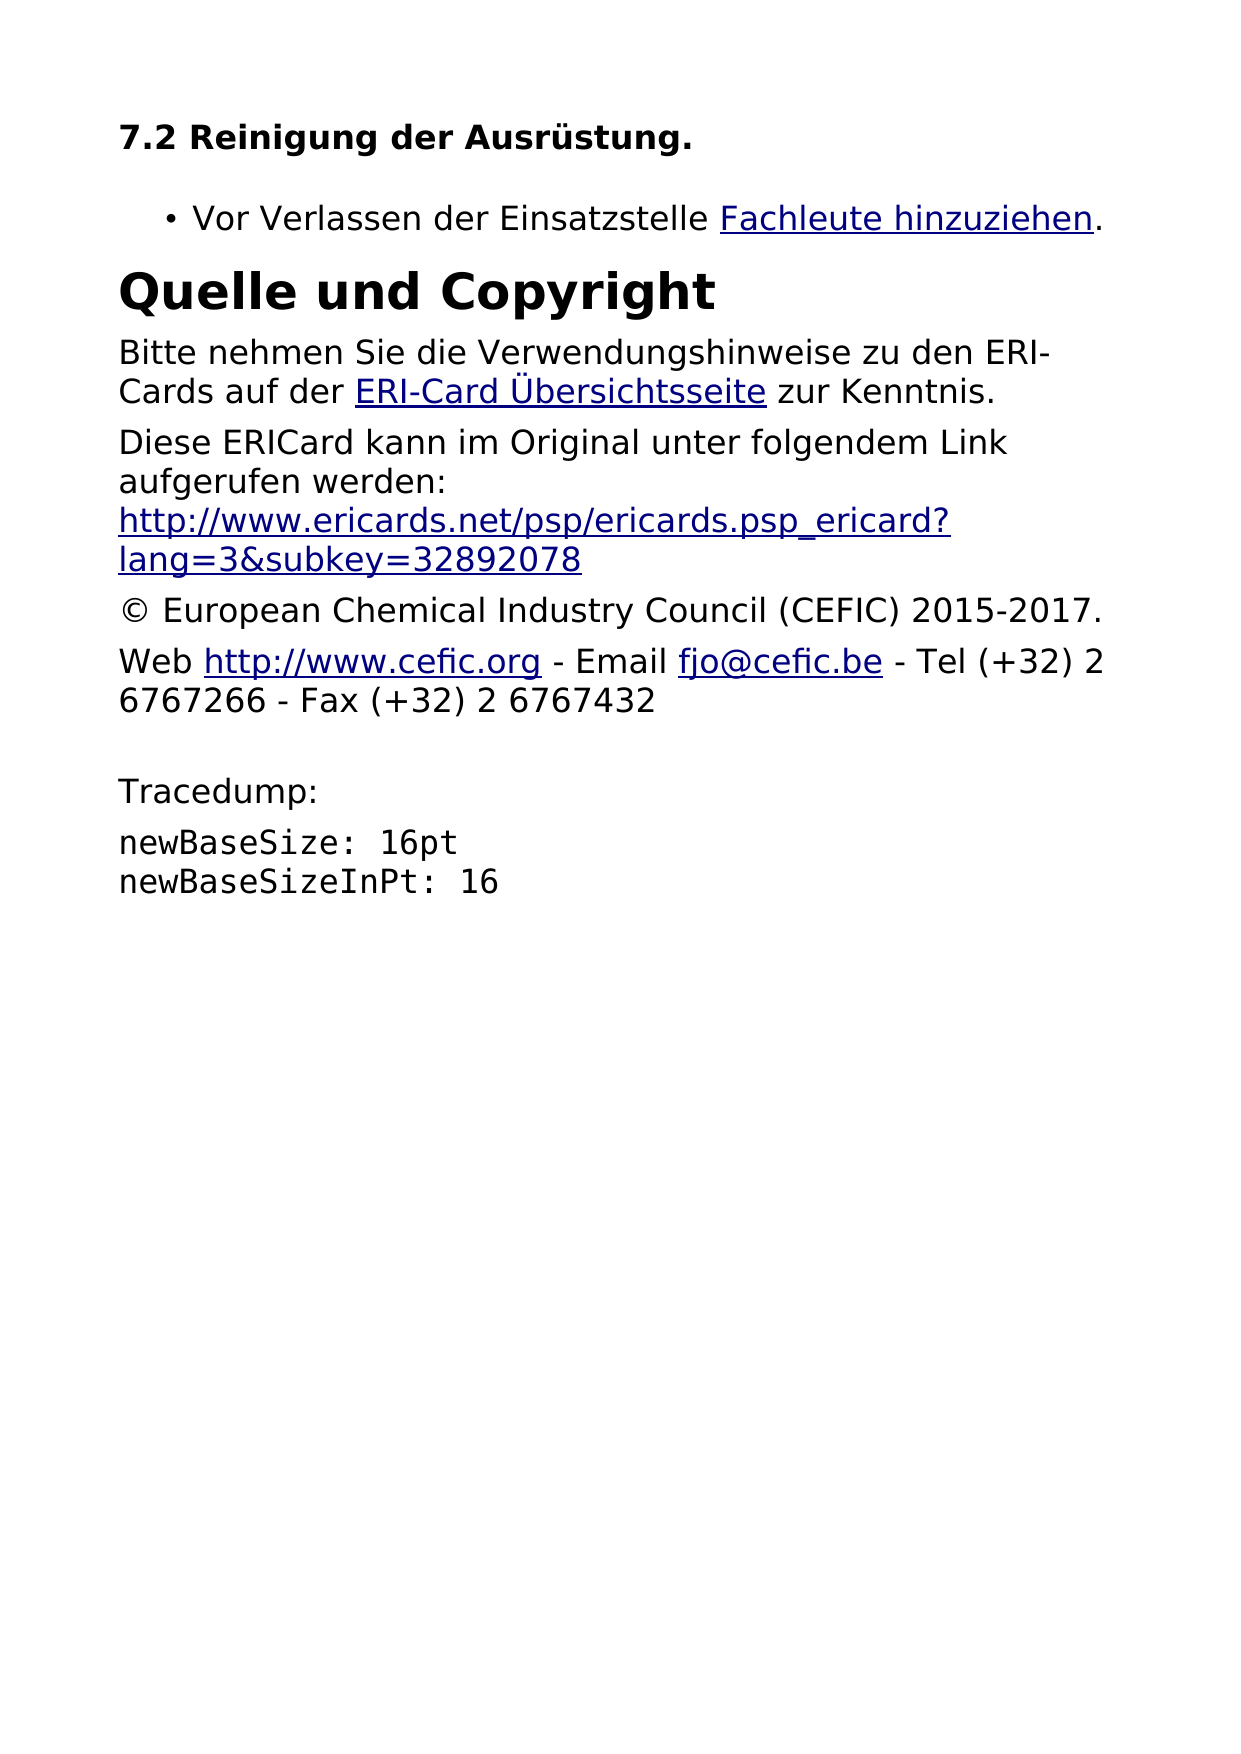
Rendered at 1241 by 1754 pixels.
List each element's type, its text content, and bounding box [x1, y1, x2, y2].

text Web http://www.cefic.org - Email fjo@cefic.be - Tel (+32) 2 6767266 - Fax (+32) 2 6767432 [118, 643, 1122, 721]
text Tracedump: [118, 733, 1122, 811]
text Diese ERICard kann im Original unter folgendem Link aufgerufen werden: http://www.ericards.net/psp/ericards.psp_ericard?lang=3&subkey=32892078 [118, 424, 1122, 579]
text © European Chemical Industry Council (CEFIC) 2015-2017. [118, 592, 1122, 631]
list Vor Verlassen der Einsatzstelle Fachleute hinzuziehen. [177, 199, 1122, 238]
text newBaseSize: 16pt newBaseSizeInPt: 16 [118, 823, 1122, 901]
text Bitte nehmen Sie die Verwendungshinweise zu den ERI-Cards auf der ERI-Card Übersichtsseite zur Kenntnis. [118, 333, 1122, 411]
subtitle 7.2 Reinigung der Ausrüstung. [118, 118, 1122, 157]
subtitle Quelle und Copyright [118, 263, 1122, 321]
